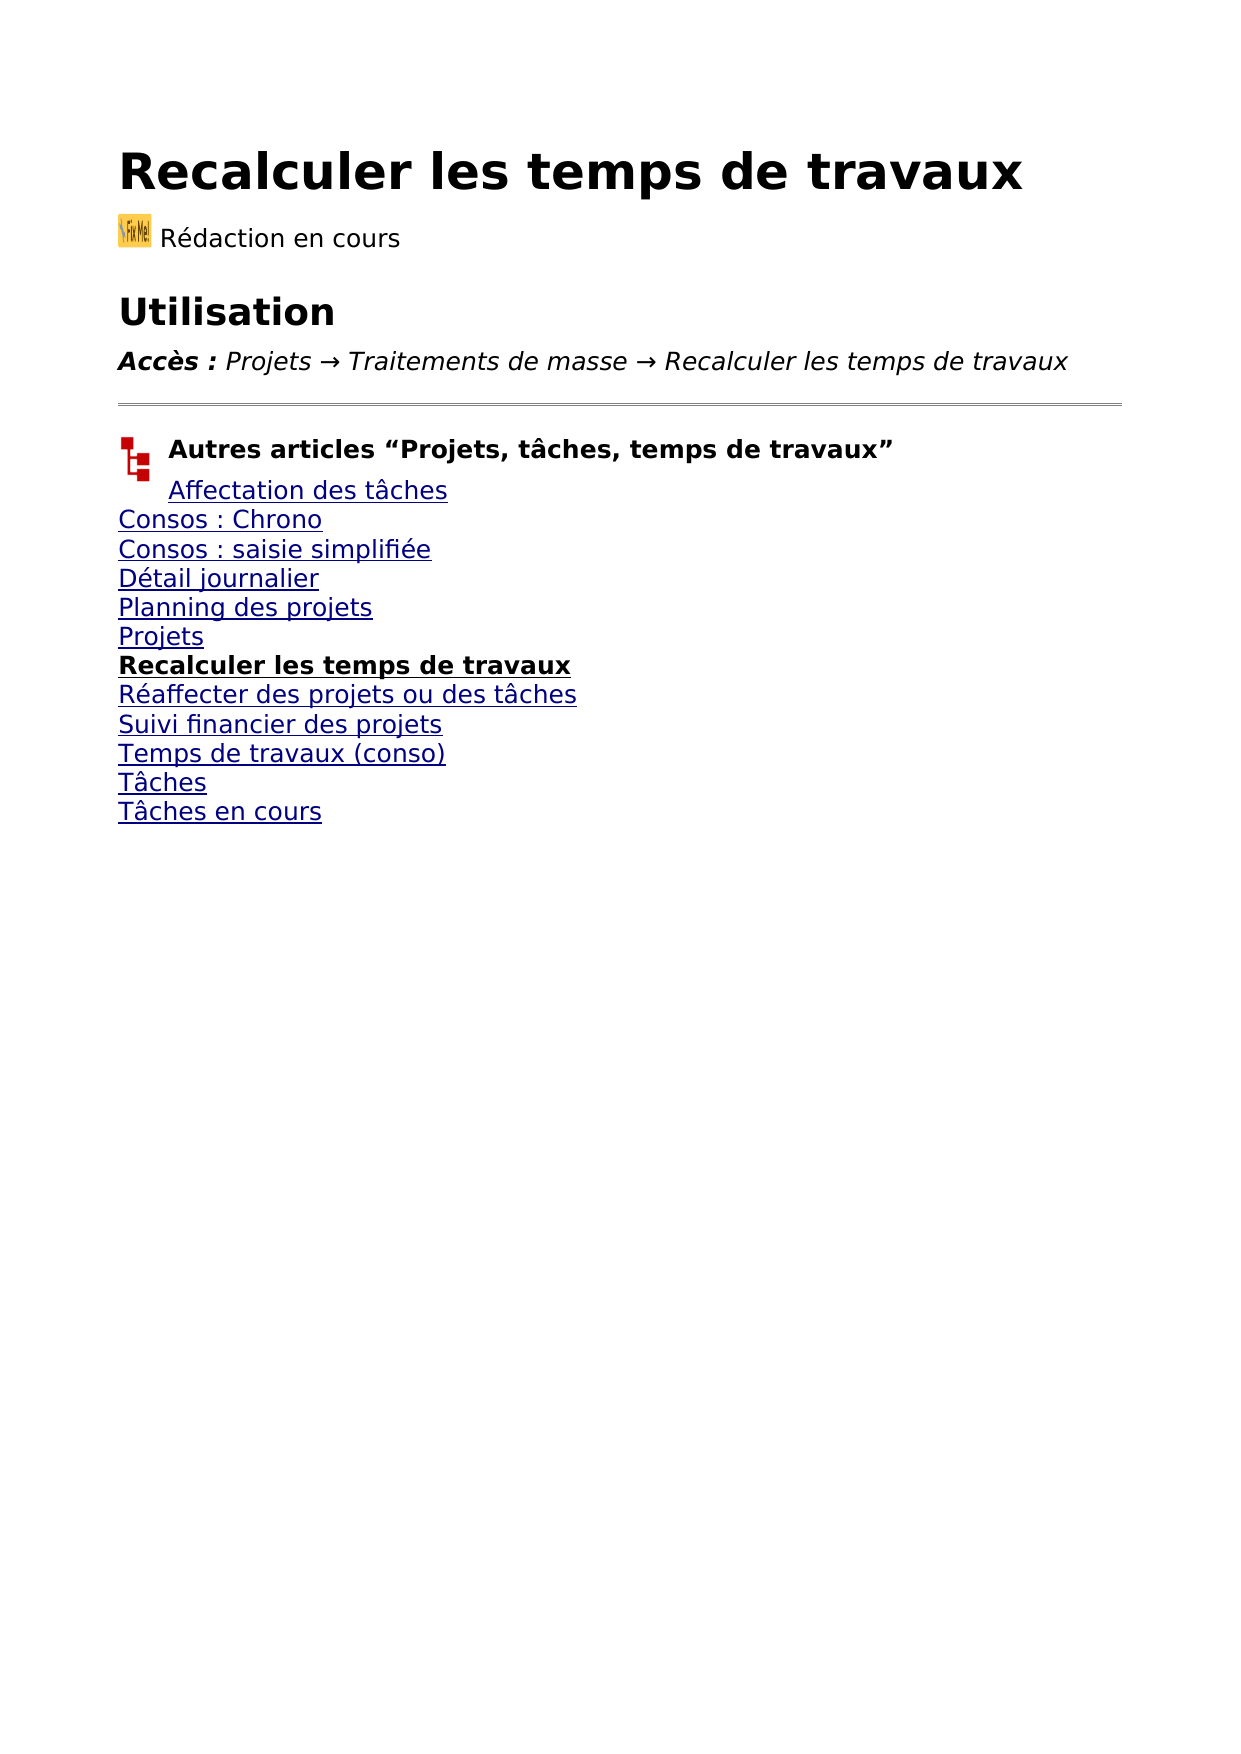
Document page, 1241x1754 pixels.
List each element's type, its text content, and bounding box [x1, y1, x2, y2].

picture [118, 435, 169, 485]
text Autres articles “Projets, tâches, temps de travaux” [169, 435, 1122, 464]
text Rédaction en cours [118, 214, 1122, 253]
subtitle Recalculer les temps de travaux [118, 143, 1122, 201]
subtitle Utilisation [118, 291, 1122, 334]
text Accès : Projets → Traitements de masse → Recalculer les temps de travaux [118, 347, 1122, 376]
text Affectation des tâches Consos : Chrono Consos : saisie simplifiée Détail journalier Planning des projets Projets Recalculer les temps de travaux Réaffecter des projets ou des tâches Suivi financier des projets Temps de travaux (conso) Tâches Tâches en cours [118, 477, 1122, 856]
